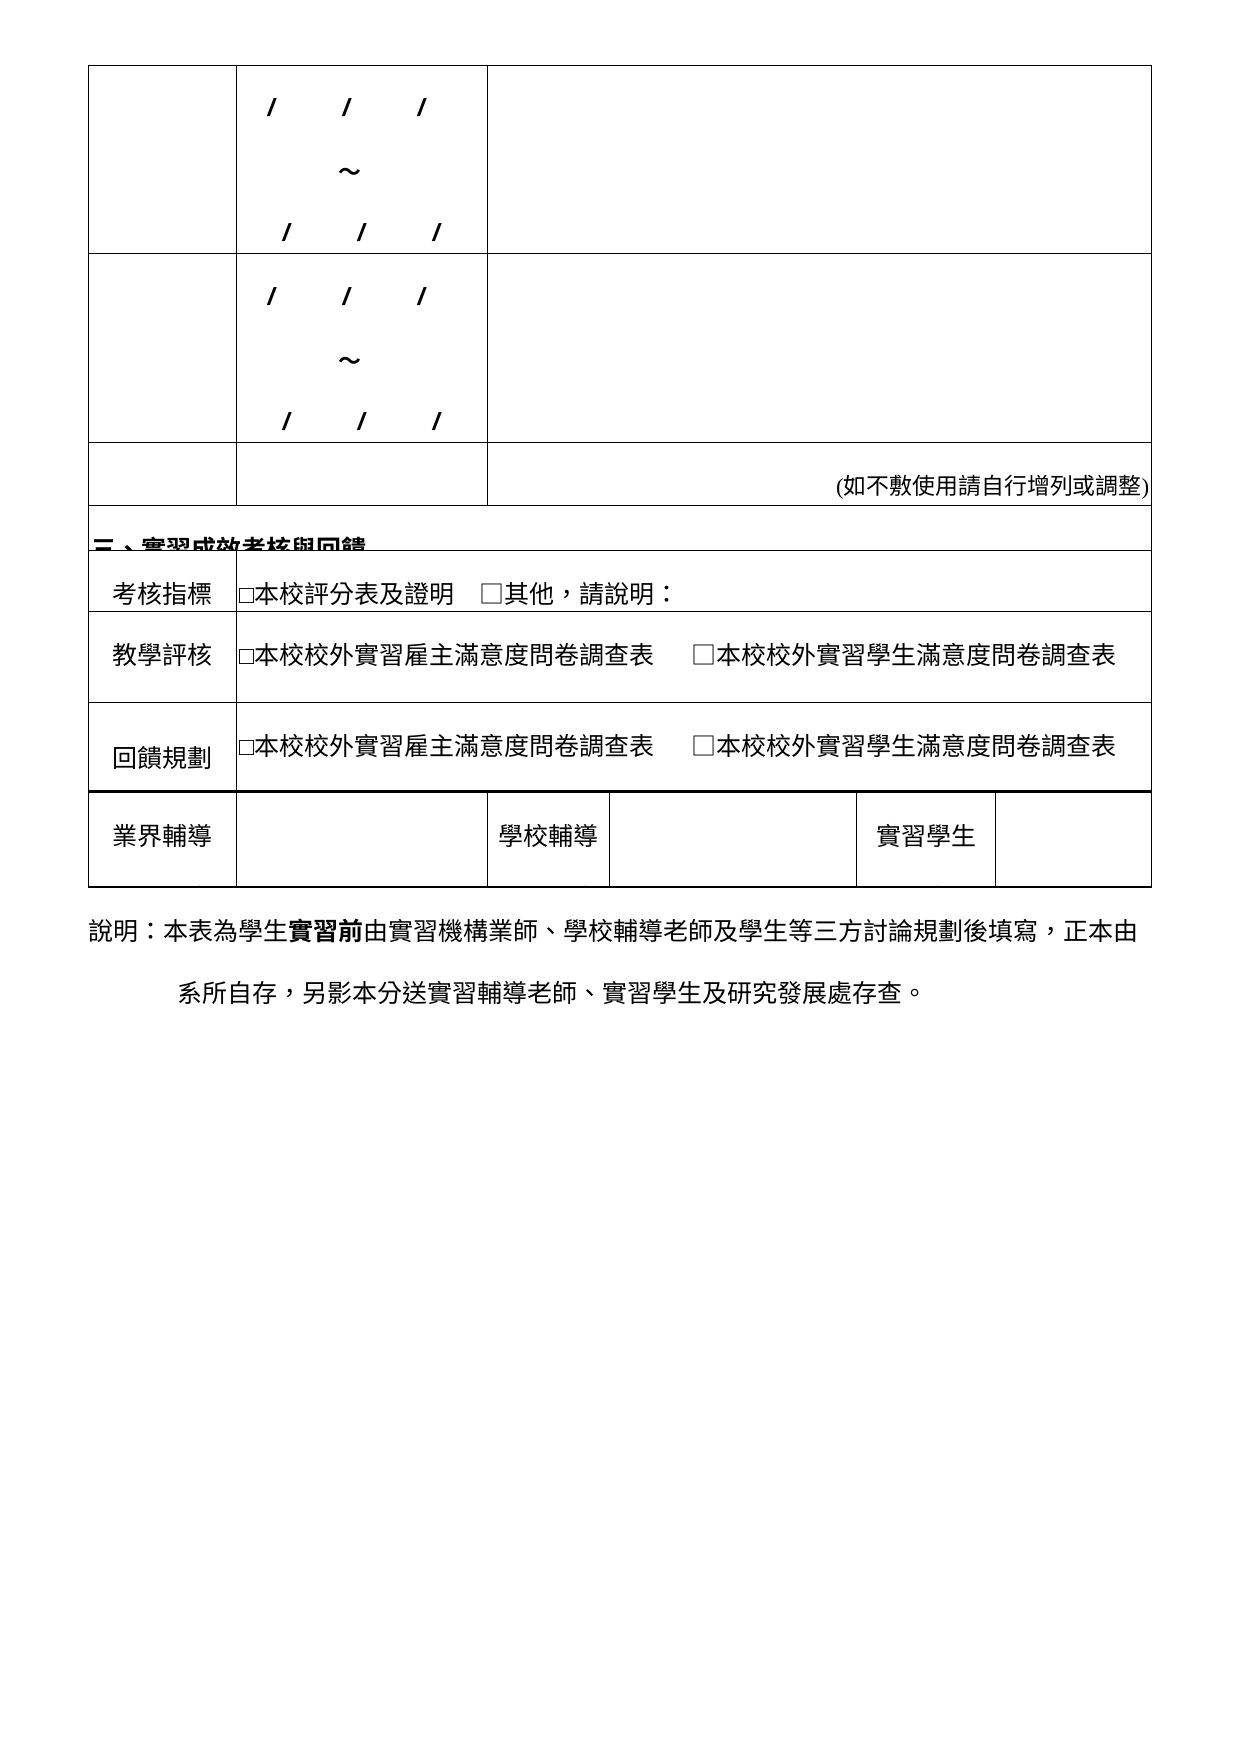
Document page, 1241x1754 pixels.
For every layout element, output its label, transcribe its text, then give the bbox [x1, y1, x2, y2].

table_cell [610, 793, 856, 886]
table_cell [89, 254, 236, 442]
table_cell □本校評分表及證明 □其他，請說明： [237, 551, 1151, 611]
table_cell [488, 66, 1151, 253]
table_cell [89, 66, 236, 253]
table_cell 回饋規劃 [89, 703, 236, 789]
table_cell [488, 254, 1151, 442]
table_cell [237, 443, 487, 505]
table_cell 實習學生 簽章 [857, 793, 995, 886]
text 說明：本表為學生實習前由實習機構業師、學校輔導老師及學生等三方討論規劃後填寫，正本由系所自存，另影本分送實習輔導老師、實習學生及研究發展處存查。 [88, 888, 1152, 1012]
table_cell 三、實習成效考核與回饋 [89, 506, 1151, 550]
table_cell [237, 793, 487, 886]
table_cell [996, 793, 1151, 886]
table_cell [89, 443, 236, 505]
table_cell 學校輔導 老師簽章 [488, 793, 609, 886]
table_cell / / / ～ / / / [237, 254, 487, 442]
table_cell □本校校外實習雇主滿意度問卷調查表 □本校校外實習學生滿意度問卷調查表 □其他，請說明： [237, 703, 1151, 789]
table_cell (如不敷使用請自行增列或調整) [488, 443, 1151, 505]
table_cell 考核指標 [89, 551, 236, 611]
table_cell 教學評核 方式 [89, 612, 236, 702]
table_cell 業界輔導 老師簽章 [89, 793, 236, 886]
table_cell □本校校外實習雇主滿意度問卷調查表 □本校校外實習學生滿意度問卷調查表 □其他，請說明： [237, 612, 1151, 702]
table_cell / / / ～ / / / [237, 66, 487, 253]
